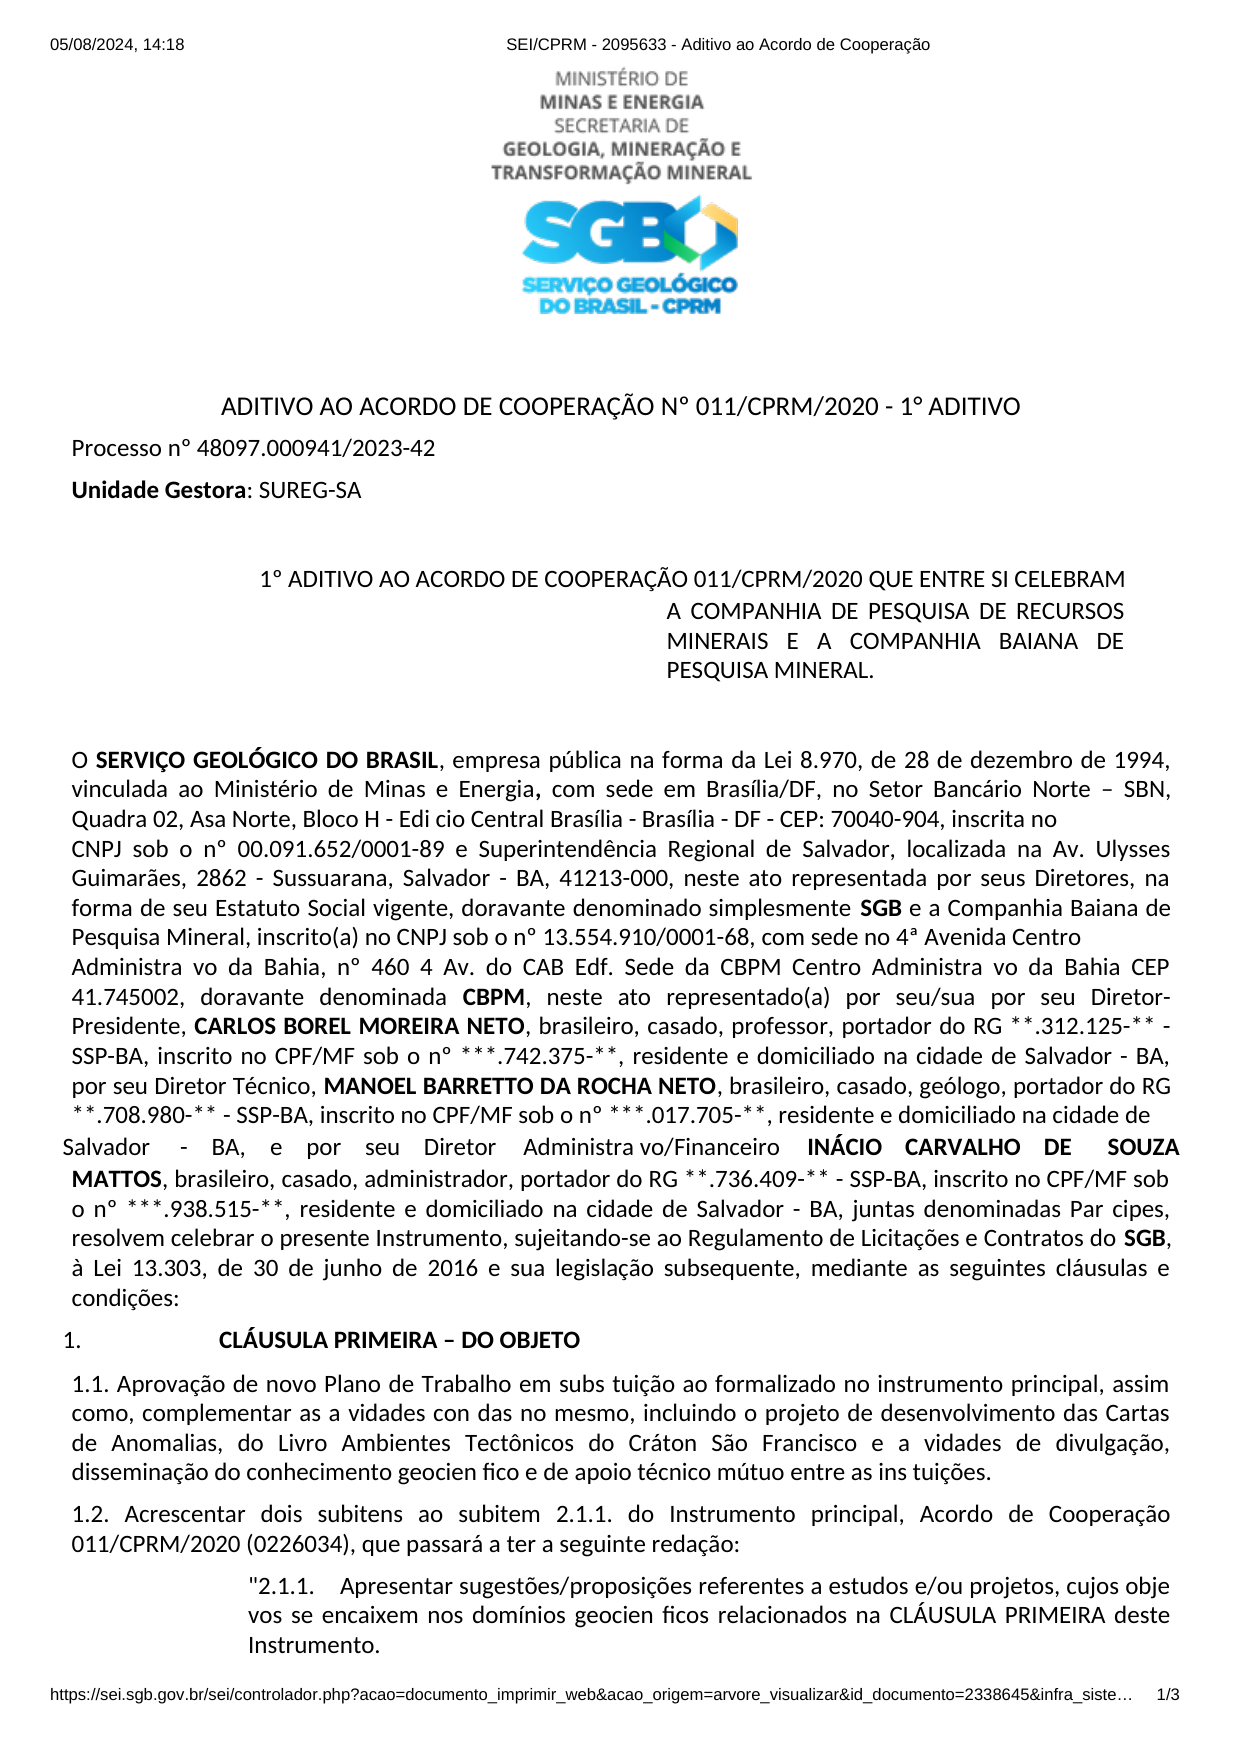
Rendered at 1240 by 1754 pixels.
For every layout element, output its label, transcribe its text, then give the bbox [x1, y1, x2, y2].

text Processo nº 48097.000941/2023-42 [71, 433, 1172, 462]
text "2.1.1. Apresentar sugestões/proposições referentes a estudos e/ou projetos, cujos obje vos se encaixem nos domínios geocien ficos relacionados na CLÁUSULA PRIMEIRA deste Instrumento. [248, 1571, 1172, 1659]
subtitle 1. CLÁUSULA PRIMEIRA – DO OBJETO [62, 1324, 1180, 1355]
text O SERVIÇO GEOLÓGICO DO BRASIL, empresa pública na forma da Lei 8.970, de 28 de dezembro de 1994, vinculada ao Ministério de Minas e Energia, com sede em Brasília/DF, no Setor Bancário Norte – SBN, Quadra 02, Asa Norte, Bloco H - Edi cio Central Brasília - Brasília - DF - CEP: 70040-904, inscrita no [71, 744, 1172, 833]
subtitle 1º ADITIVO AO ACORDO DE COOPERAÇÃO 011/CPRM/2020 QUE ENTRE SI CELEBRAM [63, 563, 1126, 594]
text CNPJ sob o nº 00.091.652/0001-89 e Superintendência Regional de Salvador, localizada na Av. Ulysses Guimarães, 2862 - Sussuarana, Salvador - BA, 41213-000, neste ato representada por seus Diretores, na forma de seu Estatuto Social vigente, doravante denominado simplesmente SGB e a Companhia Baiana de Pesquisa Mineral, inscrito(a) no CNPJ sob o nº 13.554.910/0001-68, com sede no 4ª Avenida Centro [71, 833, 1172, 952]
text Salvador - BA, e por seu Diretor Administra vo/Financeiro INÁCIO CARVALHO DE SOUZA [62, 1132, 1180, 1161]
text 1.2. Acrescentar dois subitens ao subitem 2.1.1. do Instrumento principal, Acordo de Cooperação 011/CPRM/2020 (0226034), que passará a ter a seguinte redação: [71, 1499, 1172, 1558]
text Unidade Gestora: SUREG-SA [71, 474, 1180, 505]
text ADITIVO AO ACORDO DE COOPERAÇÃO Nº 011/CPRM/2020 - 1° ADITIVO [62, 389, 1180, 422]
text MATTOS, brasileiro, casado, administrador, portador do RG **.736.409-** - SSP-BA, inscrito no CPF/MF sob o nº ***.938.515-**, residente e domiciliado na cidade de Salvador - BA, juntas denominadas Par cipes, resolvem celebrar o presente Instrumento, sujeitando-se ao Regulamento de Licitações e Contratos do SGB, à Lei 13.303, de 30 de junho de 2016 e sua legislação subsequente, mediante as seguintes cláusulas e condições: [71, 1164, 1172, 1312]
text Administra vo da Bahia, nº 460 4 Av. do CAB Edf. Sede da CBPM Centro Administra vo da Bahia CEP 41.745002, doravante denominada CBPM, neste ato representado(a) por seu/sua por seu Diretor-Presidente, CARLOS BOREL MOREIRA NETO, brasileiro, casado, professor, portador do RG **.312.125-** - SSP-BA, inscrito no CPF/MF sob o nº ***.742.375-**, residente e domiciliado na cidade de Salvador - BA, por seu Diretor Técnico, MANOEL BARRETTO DA ROCHA NETO, brasileiro, casado, geólogo, portador do RG **.708.980-** - SSP-BA, inscrito no CPF/MF sob o nº ***.017.705-**, residente e domiciliado na cidade de [71, 952, 1172, 1130]
text A COMPANHIA DE PESQUISA DE RECURSOS MINERAIS E A COMPANHIA BAIANA DE PESQUISA MINERAL. [105, 596, 1125, 685]
text 1.1. Aprovação de novo Plano de Trabalho em subs tuição ao formalizado no instrumento principal, assim como, complementar as a vidades con das no mesmo, incluindo o projeto de desenvolvimento das Cartas de Anomalias, do Livro Ambientes Tectônicos do Cráton São Francisco e a vidades de divulgação, disseminação do conhecimento geocien fico e de apoio técnico mútuo entre as ins tuições. [71, 1368, 1172, 1487]
